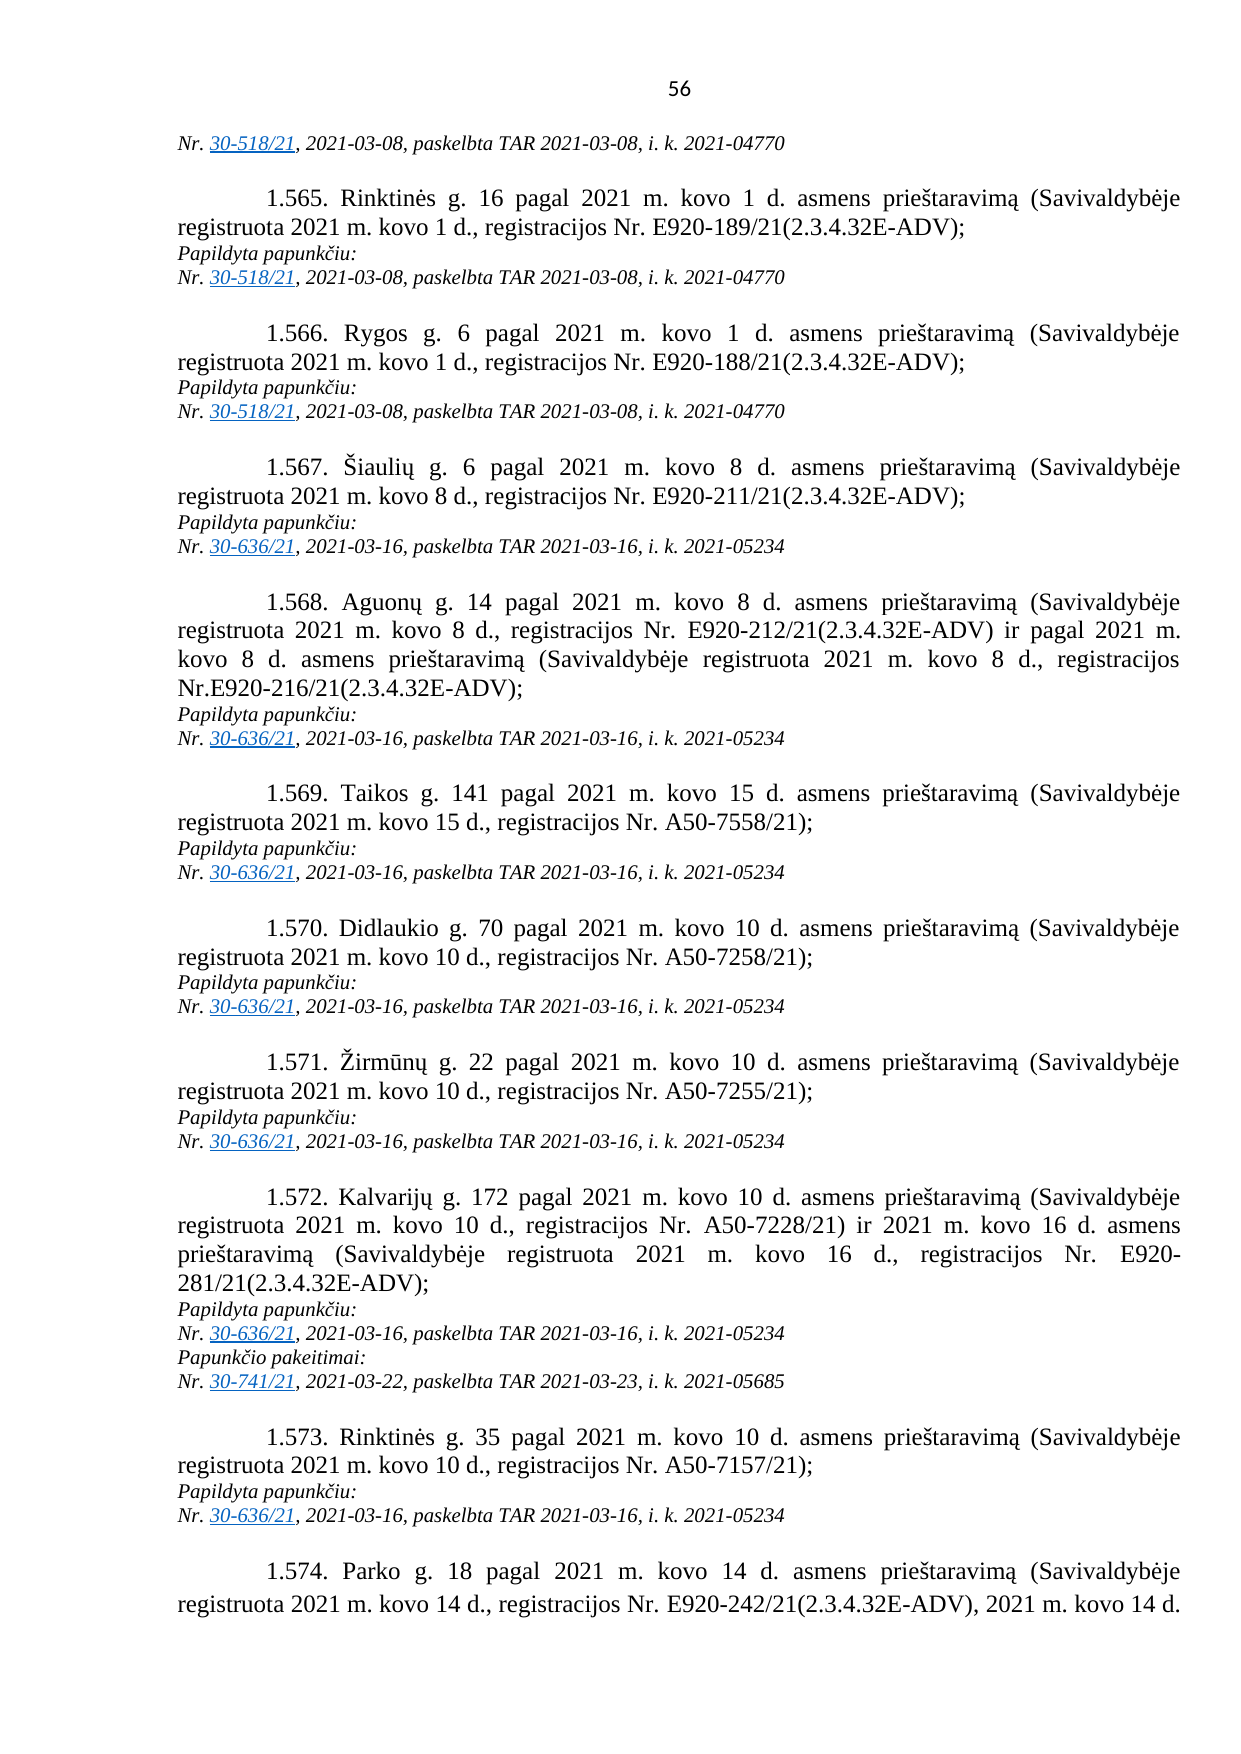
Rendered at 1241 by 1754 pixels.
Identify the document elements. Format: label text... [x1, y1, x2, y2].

text Papildyta papunkčiu: [177, 510, 1181, 534]
text Papildyta papunkčiu: [177, 836, 1181, 860]
text 1.566. Rygos g. 6 pagal 2021 m. kovo 1 d. asmens prieštaravimą (Savivaldybėje registruota 2021 m. kovo 1 d., registracijos Nr. E920-188/21(2.3.4.32E-ADV); [177, 318, 1181, 375]
text Papildyta papunkčiu: [177, 970, 1181, 994]
text Papildyta papunkčiu: [177, 1105, 1181, 1129]
text Nr. 30-518/21, 2021-03-08, paskelbta TAR 2021-03-08, i. k. 2021-04770 [177, 399, 1181, 423]
text Nr. 30-636/21, 2021-03-16, paskelbta TAR 2021-03-16, i. k. 2021-05234 [177, 860, 1181, 884]
text 1.572. Kalvarijų g. 172 pagal 2021 m. kovo 10 d. asmens prieštaravimą (Savivaldybėje registruota 2021 m. kovo 10 d., registracijos Nr. A50-7228/21) ir 2021 m. kovo 16 d. asmens prieštaravimą (Savivaldybėje registruota 2021 m. kovo 16 d., registracijos Nr. E920-281/21(2.3.4.32E-ADV); [177, 1182, 1181, 1297]
text Nr. 30-636/21, 2021-03-16, paskelbta TAR 2021-03-16, i. k. 2021-05234 [177, 1503, 1181, 1527]
text 1.569. Taikos g. 141 pagal 2021 m. kovo 15 d. asmens prieštaravimą (Savivaldybėje registruota 2021 m. kovo 15 d., registracijos Nr. A50-7558/21); [177, 778, 1181, 836]
text 1.570. Didlaukio g. 70 pagal 2021 m. kovo 10 d. asmens prieštaravimą (Savivaldybėje registruota 2021 m. kovo 10 d., registracijos Nr. A50-7258/21); [177, 913, 1181, 970]
text Nr. 30-636/21, 2021-03-16, paskelbta TAR 2021-03-16, i. k. 2021-05234 [177, 534, 1181, 558]
text 1.567. Šiaulių g. 6 pagal 2021 m. kovo 8 d. asmens prieštaravimą (Savivaldybėje registruota 2021 m. kovo 8 d., registracijos Nr. E920-211/21(2.3.4.32E-ADV); [177, 452, 1181, 510]
text Nr. 30-636/21, 2021-03-16, paskelbta TAR 2021-03-16, i. k. 2021-05234 [177, 1129, 1181, 1153]
text Papildyta papunkčiu: [177, 1479, 1181, 1503]
text Papildyta papunkčiu: [177, 241, 1181, 265]
text Papunkčio pakeitimai: [177, 1345, 1181, 1369]
text Papildyta papunkčiu: [177, 375, 1181, 399]
text 1.565. Rinktinės g. 16 pagal 2021 m. kovo 1 d. asmens prieštaravimą (Savivaldybėje registruota 2021 m. kovo 1 d., registracijos Nr. E920-189/21(2.3.4.32E-ADV); [177, 183, 1181, 241]
text 1.568. Aguonų g. 14 pagal 2021 m. kovo 8 d. asmens prieštaravimą (Savivaldybėje registruota 2021 m. kovo 8 d., registracijos Nr. E920-212/21(2.3.4.32E-ADV) ir pagal 2021 m. kovo 8 d. asmens prieštaravimą (Savivaldybėje registruota 2021 m. kovo 8 d., registracijos Nr.E920-216/21(2.3.4.32E-ADV); [177, 587, 1181, 702]
text Nr. 30-636/21, 2021-03-16, paskelbta TAR 2021-03-16, i. k. 2021-05234 [177, 726, 1181, 750]
text Nr. 30-636/21, 2021-03-16, paskelbta TAR 2021-03-16, i. k. 2021-05234 [177, 1321, 1181, 1345]
text Papildyta papunkčiu: [177, 1297, 1181, 1321]
text 1.571. Žirmūnų g. 22 pagal 2021 m. kovo 10 d. asmens prieštaravimą (Savivaldybėje registruota 2021 m. kovo 10 d., registracijos Nr. A50-7255/21); [177, 1047, 1181, 1105]
text Nr. 30-518/21, 2021-03-08, paskelbta TAR 2021-03-08, i. k. 2021-04770 [177, 265, 1181, 289]
text 1.573. Rinktinės g. 35 pagal 2021 m. kovo 10 d. asmens prieštaravimą (Savivaldybėje registruota 2021 m. kovo 10 d., registracijos Nr. A50-7157/21); [177, 1422, 1181, 1479]
text Nr. 30-518/21, 2021-03-08, paskelbta TAR 2021-03-08, i. k. 2021-04770 [177, 131, 1181, 155]
text Nr. 30-741/21, 2021-03-22, paskelbta TAR 2021-03-23, i. k. 2021-05685 [177, 1369, 1181, 1393]
text Papildyta papunkčiu: [177, 702, 1181, 726]
text Nr. 30-636/21, 2021-03-16, paskelbta TAR 2021-03-16, i. k. 2021-05234 [177, 994, 1181, 1018]
text 1.574. Parko g. 18 pagal 2021 m. kovo 14 d. asmens prieštaravimą (Savivaldybėje registruota 2021 m. kovo 14 d., registracijos Nr. E920-242/21(2.3.4.32E-ADV), 2021 m. kovo 14 d. [177, 1556, 1181, 1618]
